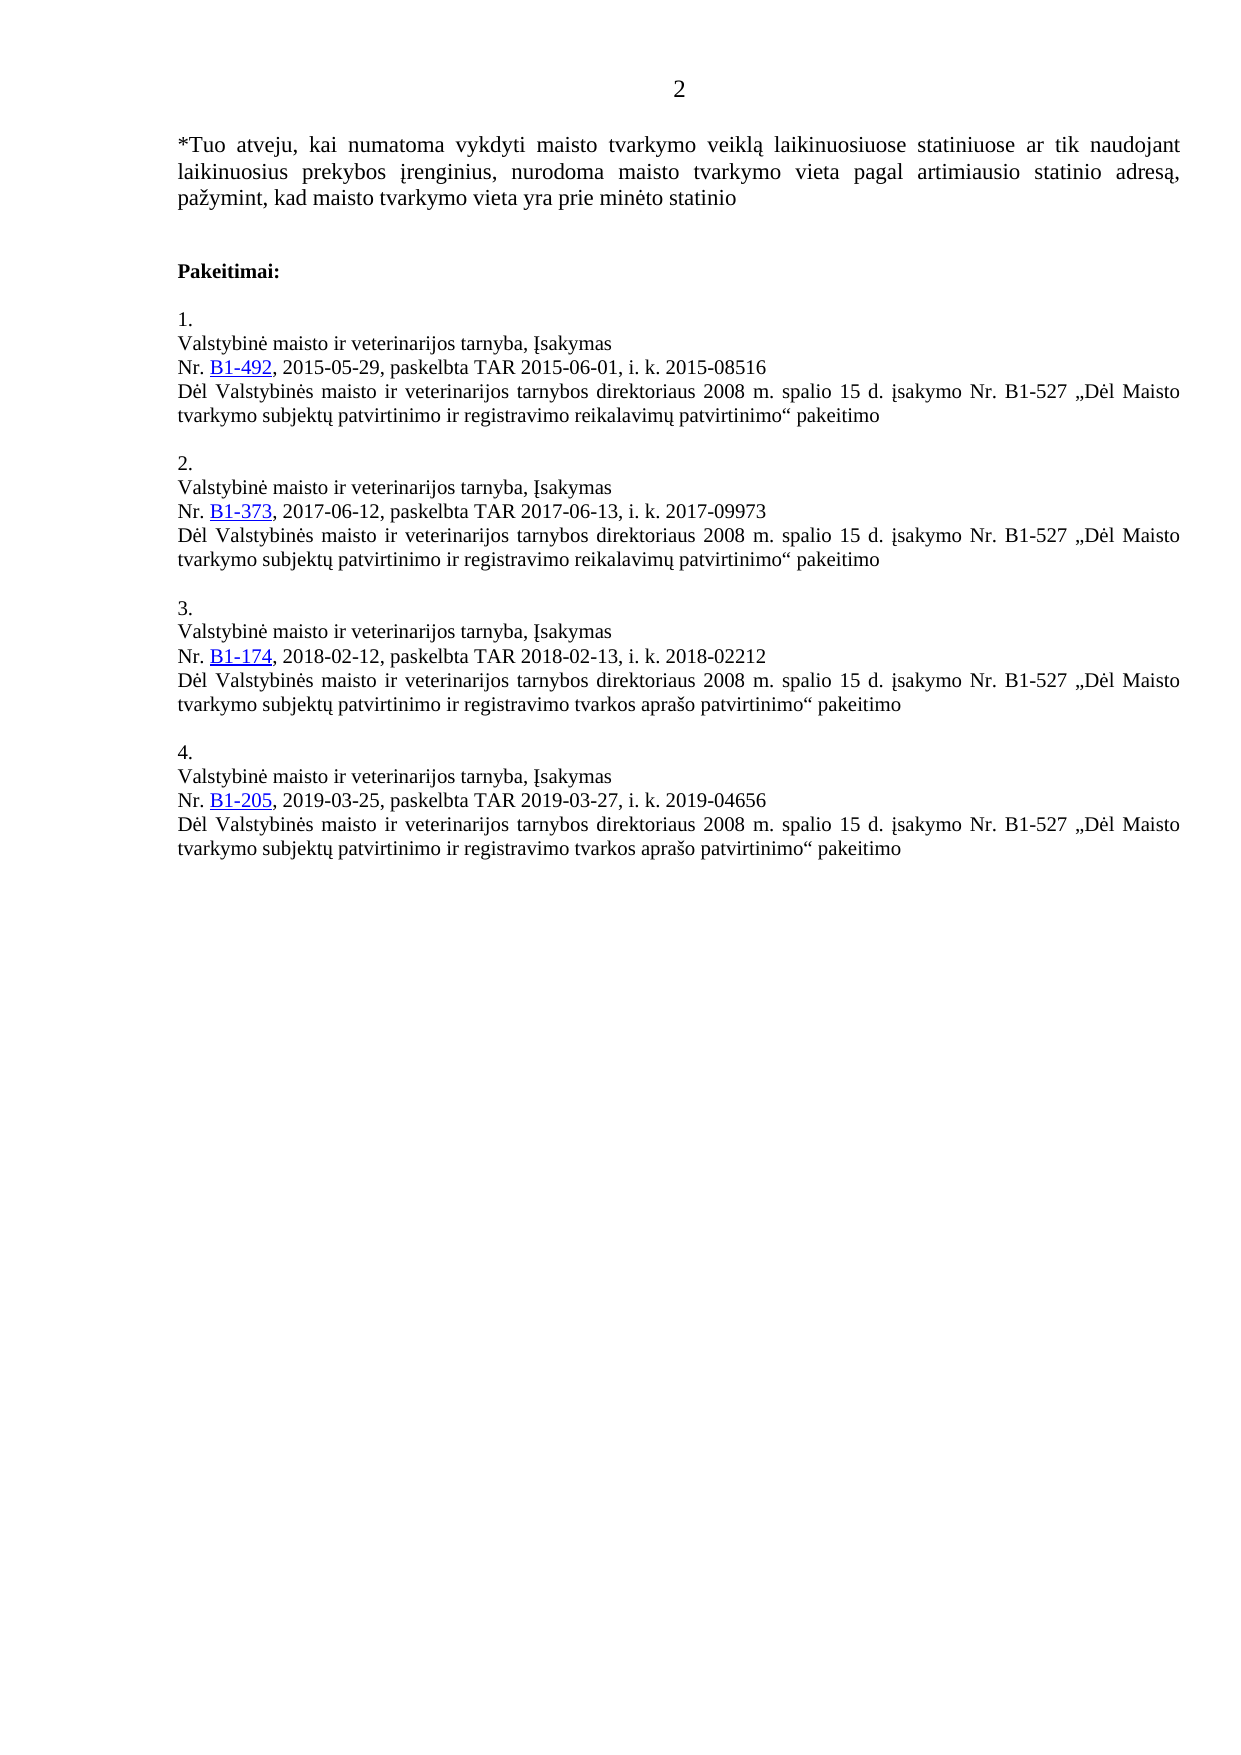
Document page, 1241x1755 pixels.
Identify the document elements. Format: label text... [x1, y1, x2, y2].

text 3. [177, 595, 1181, 619]
text Nr. B1-205, 2019-03-25, paskelbta TAR 2019-03-27, i. k. 2019-04656 [177, 788, 1181, 812]
text Nr. B1-492, 2015-05-29, paskelbta TAR 2015-06-01, i. k. 2015-08516 [177, 355, 1181, 379]
text Valstybinė maisto ir veterinarijos tarnyba, Įsakymas [177, 331, 1181, 355]
text 4. [177, 740, 1181, 764]
text Nr. B1-373, 2017-06-12, paskelbta TAR 2017-06-13, i. k. 2017-09973 [177, 499, 1181, 523]
text Dėl Valstybinės maisto ir veterinarijos tarnybos direktoriaus 2008 m. spalio 15 d. įsakymo Nr. B1-527 „Dėl Maisto tvarkymo subjektų patvirtinimo ir registravimo reikalavimų patvirtinimo“ pakeitimo [177, 523, 1181, 571]
text Nr. B1-174, 2018-02-12, paskelbta TAR 2018-02-13, i. k. 2018-02212 [177, 643, 1181, 668]
text Pakeitimai: [177, 258, 1181, 283]
text Valstybinė maisto ir veterinarijos tarnyba, Įsakymas [177, 764, 1181, 788]
text 1. [177, 307, 1181, 331]
text 2. [177, 451, 1181, 475]
text Dėl Valstybinės maisto ir veterinarijos tarnybos direktoriaus 2008 m. spalio 15 d. įsakymo Nr. B1-527 „Dėl Maisto tvarkymo subjektų patvirtinimo ir registravimo tvarkos aprašo patvirtinimo“ pakeitimo [177, 668, 1181, 716]
text Dėl Valstybinės maisto ir veterinarijos tarnybos direktoriaus 2008 m. spalio 15 d. įsakymo Nr. B1-527 „Dėl Maisto tvarkymo subjektų patvirtinimo ir registravimo tvarkos aprašo patvirtinimo“ pakeitimo [177, 812, 1181, 860]
text Valstybinė maisto ir veterinarijos tarnyba, Įsakymas [177, 475, 1181, 499]
text Valstybinė maisto ir veterinarijos tarnyba, Įsakymas [177, 619, 1181, 643]
text Dėl Valstybinės maisto ir veterinarijos tarnybos direktoriaus 2008 m. spalio 15 d. įsakymo Nr. B1-527 „Dėl Maisto tvarkymo subjektų patvirtinimo ir registravimo reikalavimų patvirtinimo“ pakeitimo [177, 379, 1181, 427]
text *Tuo atveju, kai numatoma vykdyti maisto tvarkymo veiklą laikinuosiuose statiniuose ar tik naudojant laikinuosius prekybos įrenginius, nurodoma maisto tvarkymo vieta pagal artimiausio statinio adresą, pažymint, kad maisto tvarkymo vieta yra prie minėto statinio [177, 131, 1181, 210]
